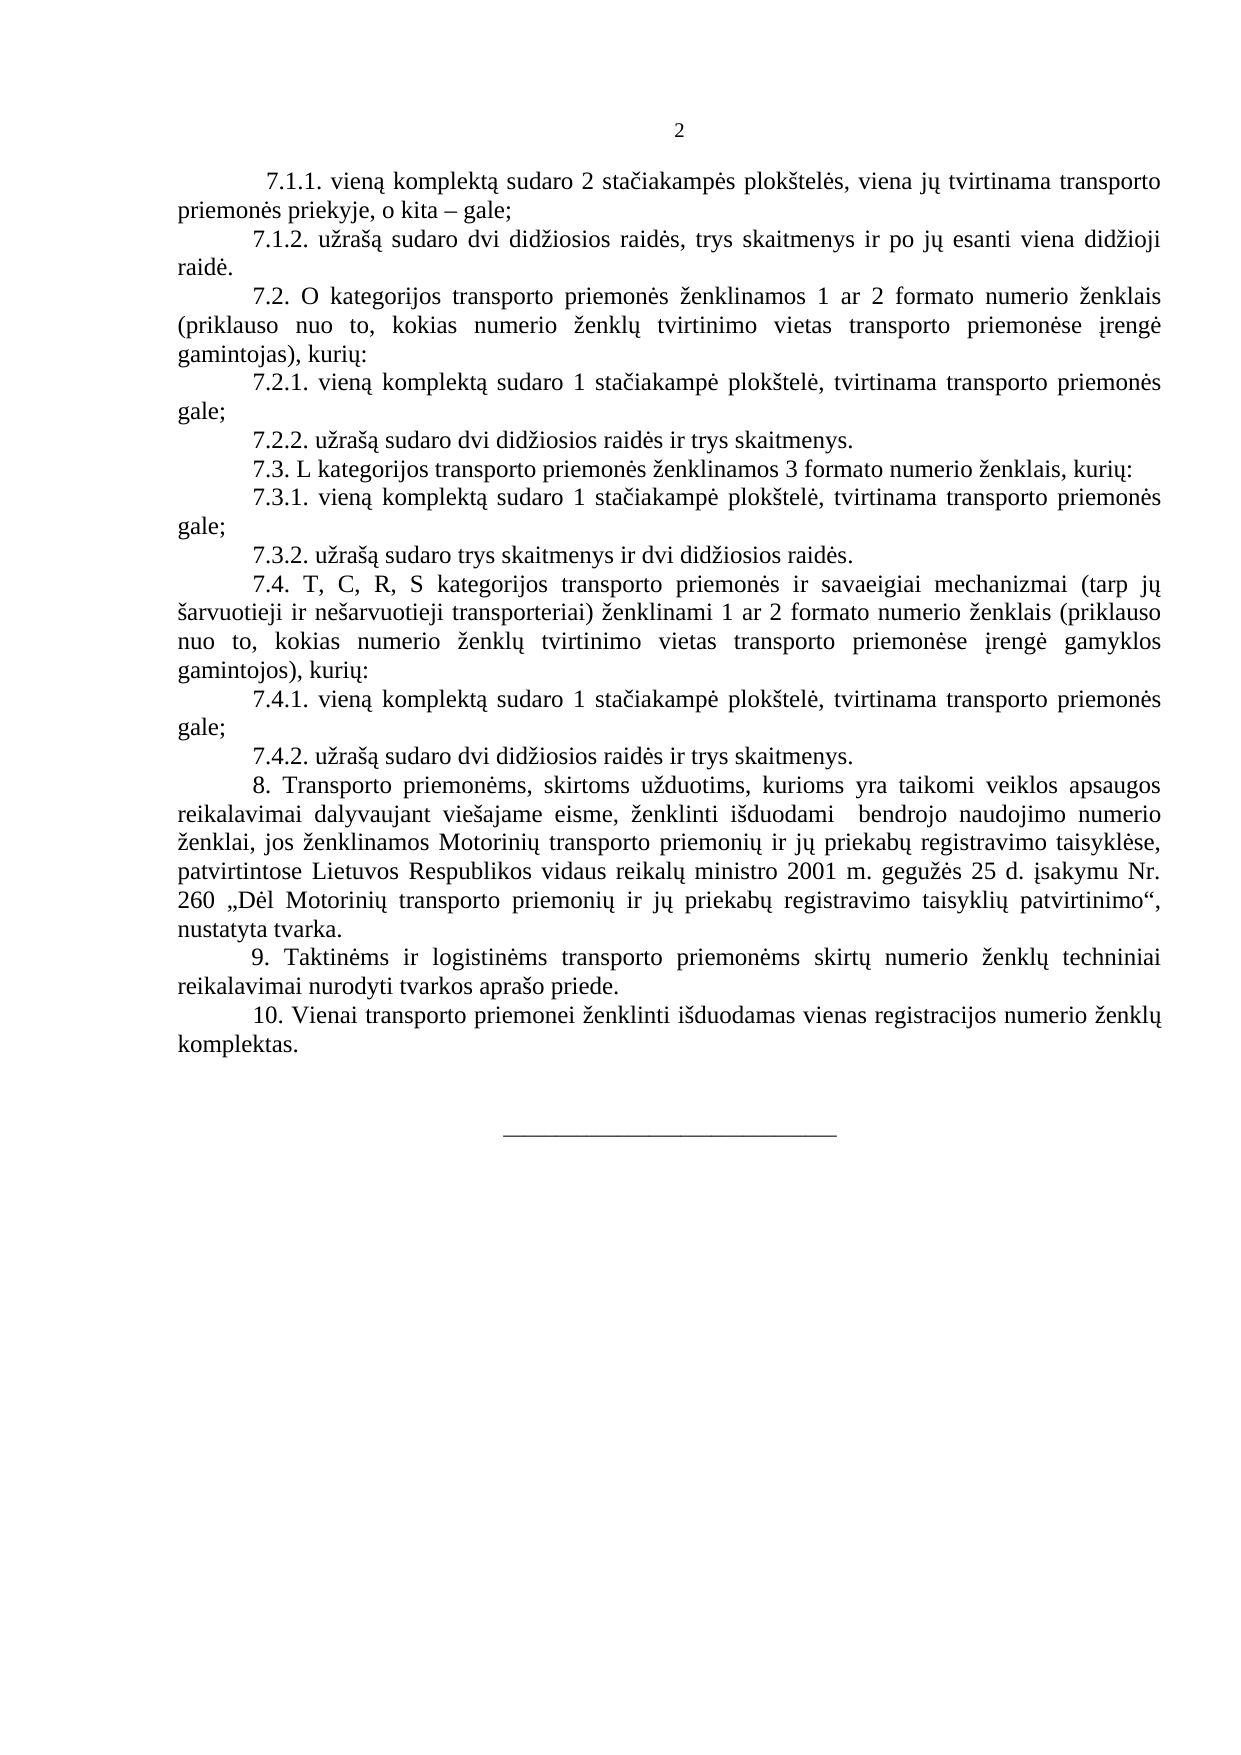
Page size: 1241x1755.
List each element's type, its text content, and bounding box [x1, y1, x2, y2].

text 7.1.2. užrašą sudaro dvi didžiosios raidės, trys skaitmenys ir po jų esanti viena didžioji raidė. [177, 224, 1162, 281]
text 9. Taktinėms ir logistinėms transporto priemonėms skirtų numerio ženklų techniniai reikalavimai nurodyti tvarkos aprašo priede. [177, 942, 1162, 1000]
text 7.3.2. užrašą sudaro trys skaitmenys ir dvi didžiosios raidės. [177, 540, 1162, 569]
text 7.2.2. užrašą sudaro dvi didžiosios raidės ir trys skaitmenys. [177, 425, 1162, 454]
text 7.4.2. užrašą sudaro dvi didžiosios raidės ir trys skaitmenys. [177, 741, 1162, 770]
text ________________________________ [177, 1115, 1162, 1139]
text 7.3.1. vieną komplektą sudaro 1 stačiakampė plokštelė, tvirtinama transporto priemonės gale; [177, 482, 1162, 540]
text 7.2. O kategorijos transporto priemonės ženklinamos 1 ar 2 formato numerio ženklais (priklauso nuo to, kokias numerio ženklų tvirtinimo vietas transporto priemonėse įrengė gamintojas), kurių: [177, 281, 1162, 367]
text 7.2.1. vieną komplektą sudaro 1 stačiakampė plokštelė, tvirtinama transporto priemonės gale; [177, 367, 1162, 425]
text 7.4. T, C, R, S kategorijos transporto priemonės ir savaeigiai mechanizmai (tarp jų šarvuotieji ir nešarvuotieji transporteriai) ženklinami 1 ar 2 formato numerio ženklais (priklauso nuo to, kokias numerio ženklų tvirtinimo vietas transporto priemonėse įrengė gamyklos gamintojos), kurių: [177, 569, 1162, 684]
text 7.4.1. vieną komplektą sudaro 1 stačiakampė plokštelė, tvirtinama transporto priemonės gale; [177, 684, 1162, 741]
text 8. Transporto priemonėms, skirtoms užduotims, kurioms yra taikomi veiklos apsaugos reikalavimai dalyvaujant viešajame eisme, ženklinti išduodami bendrojo naudojimo numerio ženklai, jos ženklinamos Motorinių transporto priemonių ir jų priekabų registravimo taisyklėse, patvirtintose Lietuvos Respublikos vidaus reikalų ministro 2001 m. gegužės 25 d. įsakymu Nr. 260 „Dėl Motorinių transporto priemonių ir jų priekabų registravimo taisyklių patvirtinimo“, nustatyta tvarka. [177, 770, 1162, 942]
text 7.3. L kategorijos transporto priemonės ženklinamos 3 formato numerio ženklais, kurių: [177, 454, 1162, 482]
text 10. Vienai transporto priemonei ženklinti išduodamas vienas registracijos numerio ženklų komplektas. [177, 1000, 1162, 1057]
text 7.1.1. vieną komplektą sudaro 2 stačiakampės plokštelės, viena jų tvirtinama transporto priemonės priekyje, o kita – gale; [177, 166, 1162, 224]
